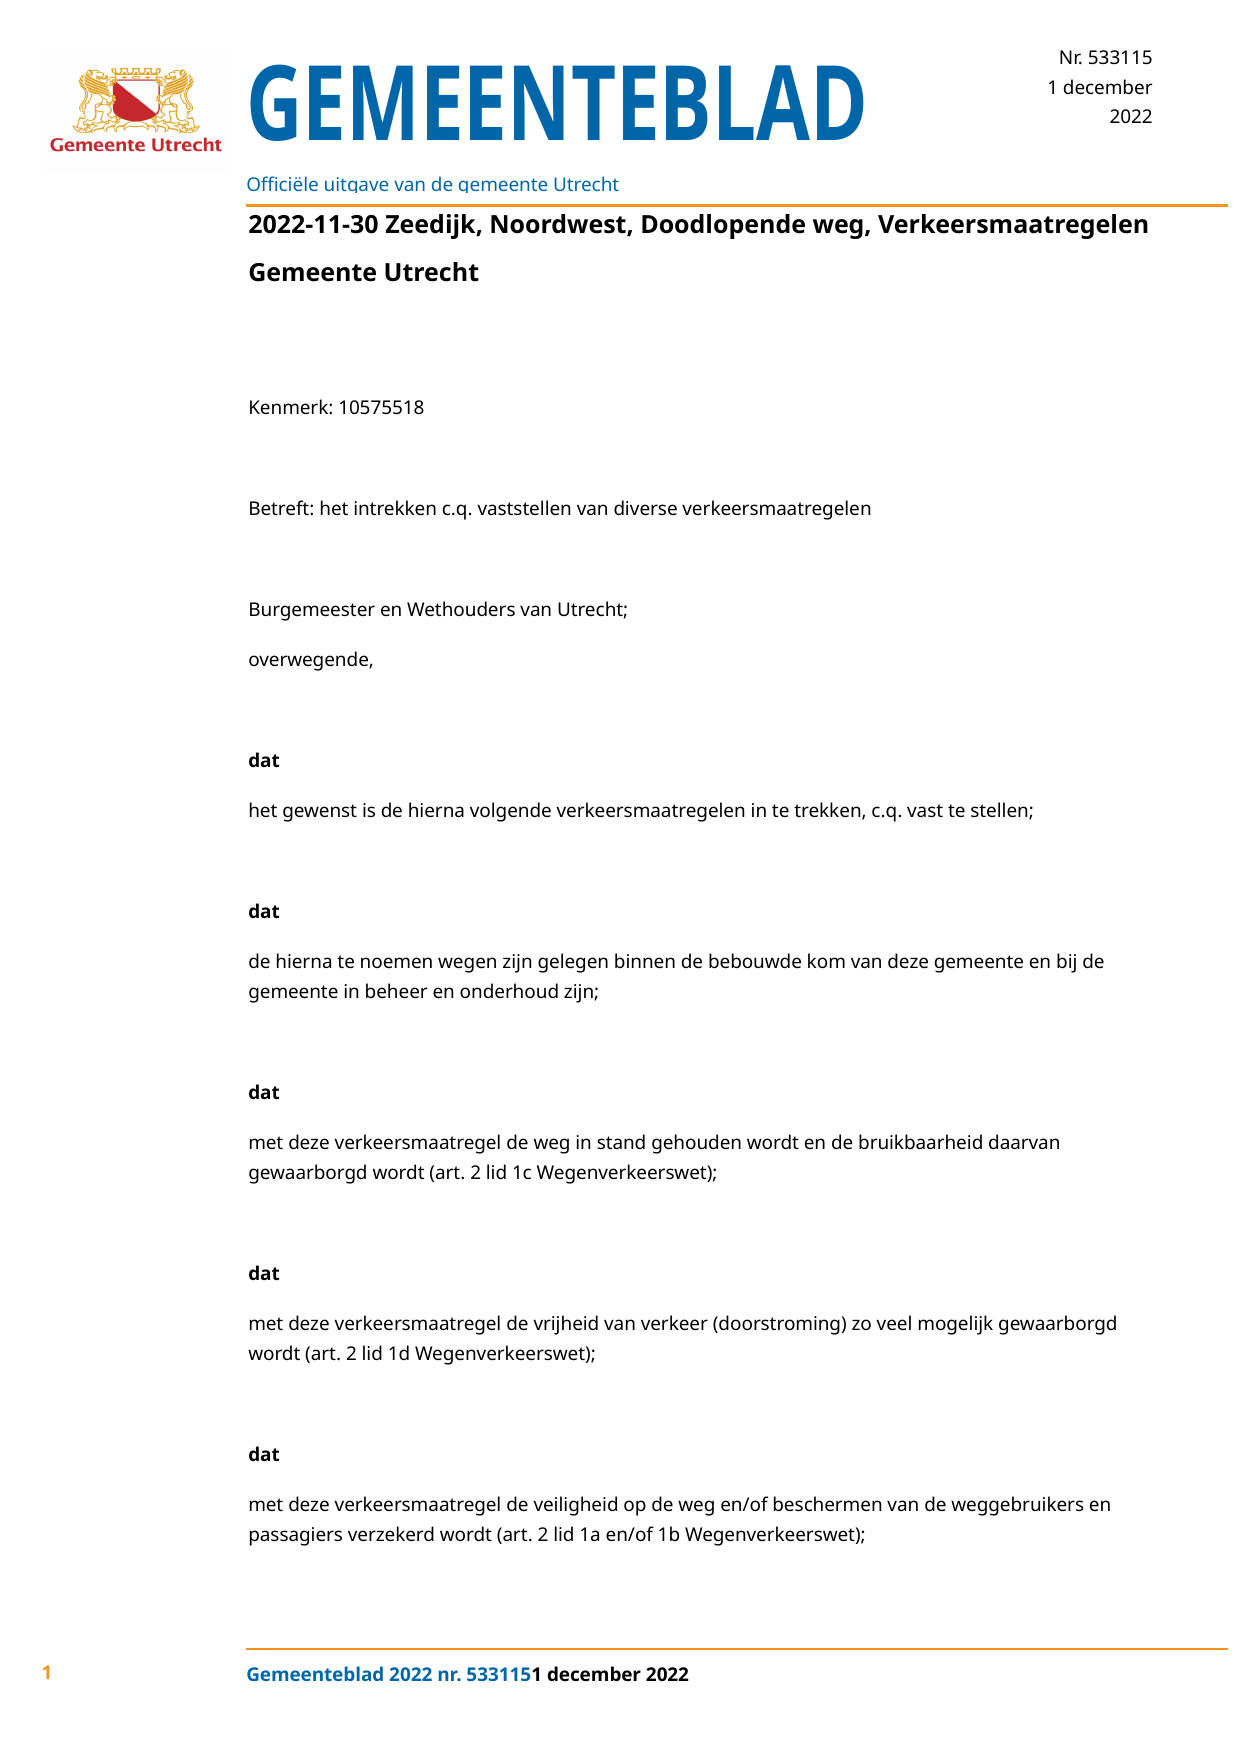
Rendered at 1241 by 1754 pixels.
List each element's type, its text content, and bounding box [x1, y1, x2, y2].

text met deze verkeersmaatregel de veiligheid op de weg en/of beschermen van de weggebruikers en passagiers verzekerd wordt (art. 2 lid 1a en/of 1b Wegenverkeerswet); [248, 1491, 1152, 1546]
text met deze verkeersmaatregel de vrijheid van verkeer (doorstroming) zo veel mogelijk gewaarborgd wordt (art. 2 lid 1d Wegenverkeerswet); [248, 1310, 1152, 1366]
text Kenmerk: 10575518 [248, 394, 1152, 420]
text overwegende, [248, 646, 1152, 672]
text dat [248, 898, 1152, 924]
picture [41, 47, 231, 172]
text 2022-11-30 Zeedijk, Noordwest, Doodlopende weg, Verkeersmaatregelen Gemeente Utrecht [248, 207, 1152, 288]
text dat [248, 747, 1152, 773]
text Burgemeester en Wethouders van Utrecht; [248, 596, 1152, 621]
text met deze verkeersmaatregel de weg in stand gehouden wordt en de bruikbaarheid daarvan gewaarborgd wordt (art. 2 lid 1c Wegenverkeerswet); [248, 1129, 1152, 1185]
text de hierna te noemen wegen zijn gelegen binnen de bebouwde kom van deze gemeente en bij de gemeente in beheer en onderhoud zijn; [248, 949, 1152, 1004]
text het gewenst is de hierna volgende verkeersmaatregelen in te trekken, c.q. vast te stellen; [248, 797, 1152, 823]
text dat [248, 1260, 1152, 1286]
text Betreft: het intrekken c.q. vaststellen van diverse verkeersmaatregelen [248, 495, 1152, 521]
text dat [248, 1079, 1152, 1105]
text dat [248, 1441, 1152, 1466]
